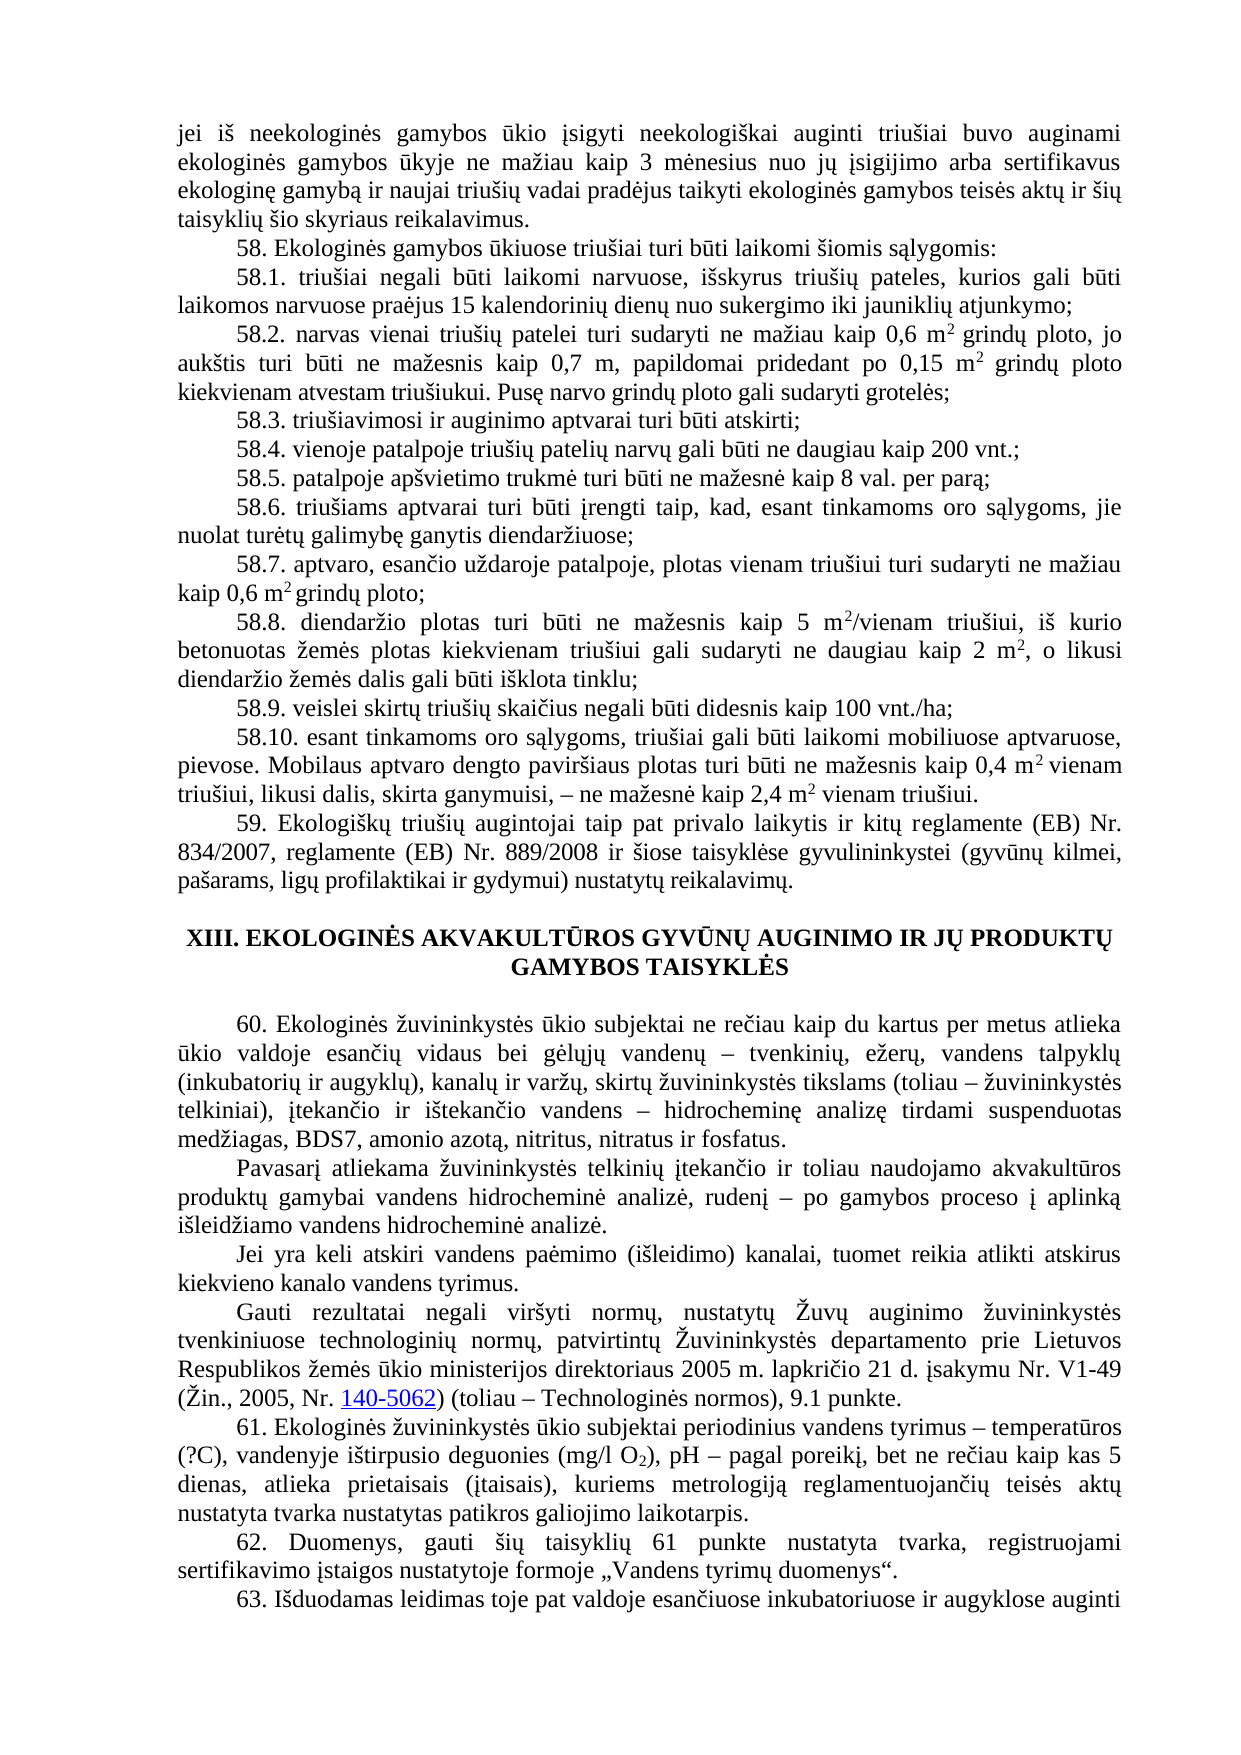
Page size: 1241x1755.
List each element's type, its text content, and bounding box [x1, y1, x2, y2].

text 59. Ekologiškų triušių augintojai taip pat privalo laikytis ir kitų reglamente (EB) Nr. 834/2007, reglamente (EB) Nr. 889/2008 ir šiose taisyklėse gyvulininkystei (gyvūnų kilmei, pašarams, ligų profilaktikai ir gydymui) nustatytų reikalavimų. [177, 808, 1122, 894]
text 58.9. veislei skirtų triušių skaičius negali būti didesnis kaip 100 vnt./ha; [177, 693, 1122, 722]
text 58.5. patalpoje apšvietimo trukmė turi būti ne mažesnė kaip 8 val. per parą; [177, 463, 1122, 492]
text 58.4. vienoje patalpoje triušių patelių narvų gali būti ne daugiau kaip 200 vnt.; [177, 434, 1122, 463]
text jei iš neekologinės gamybos ūkio įsigyti neekologiškai auginti triušiai buvo auginami ekologinės gamybos ūkyje ne mažiau kaip 3 mėnesius nuo jų įsigijimo arba sertifikavus ekologinę gamybą ir naujai triušių vadai pradėjus taikyti ekologinės gamybos teisės aktų ir šių taisyklių šio skyriaus reikalavimus. [177, 118, 1122, 233]
text 63. Išduodamas leidimas toje pat valdoje esančiuose inkubatoriuose ir augyklose auginti [177, 1584, 1122, 1613]
text 58.7. aptvaro, esančio uždaroje patalpoje, plotas vienam triušiui turi sudaryti ne mažiau kaip 0,6 m2 grindų ploto; [177, 549, 1122, 607]
text 58.10. esant tinkamoms oro sąlygoms, triušiai gali būti laikomi mobiliuose aptvaruose, pievose. Mobilaus aptvaro dengto paviršiaus plotas turi būti ne mažesnis kaip 0,4 m2 vienam triušiui, likusi dalis, skirta ganymuisi, – ne mažesnė kaip 2,4 m2 vienam triušiui. [177, 722, 1122, 808]
text 58.1. triušiai negali būti laikomi narvuose, išskyrus triušių pateles, kurios gali būti laikomos narvuose praėjus 15 kalendorinių dienų nuo sukergimo iki jauniklių atjunkymo; [177, 262, 1122, 319]
text 58.8. diendaržio plotas turi būti ne mažesnis kaip 5 m2/vienam triušiui, iš kurio betonuotas žemės plotas kiekvienam triušiui gali sudaryti ne daugiau kaip 2 m2, o likusi diendaržio žemės dalis gali būti išklota tinklu; [177, 607, 1122, 693]
text 58. Ekologinės gamybos ūkiuose triušiai turi būti laikomi šiomis sąlygomis: [177, 233, 1122, 262]
text 60. Ekologinės žuvininkystės ūkio subjektai ne rečiau kaip du kartus per metus atlieka ūkio valdoje esančių vidaus bei gėlųjų vandenų – tvenkinių, ežerų, vandens talpyklų (inkubatorių ir augyklų), kanalų ir varžų, skirtų žuvininkystės tikslams (toliau – žuvininkystės telkiniai), įtekančio ir ištekančio vandens – hidrocheminę analizę tirdami suspenduotas medžiagas, BDS7, amonio azotą, nitritus, nitratus ir fosfatus. [177, 1009, 1122, 1153]
text Pavasarį atliekama žuvininkystės telkinių įtekančio ir toliau naudojamo akvakultūros produktų gamybai vandens hidrocheminė analizė, rudenį – po gamybos proceso į aplinką išleidžiamo vandens hidrocheminė analizė. [177, 1153, 1122, 1239]
text 61. Ekologinės žuvininkystės ūkio subjektai periodinius vandens tyrimus – temperatūros (?C), vandenyje ištirpusio deguonies (mg/l O2), pH – pagal poreikį, bet ne rečiau kaip kas 5 dienas, atlieka prietaisais (įtaisais), kuriems metrologiją reglamentuojančių teisės aktų nustatyta tvarka nustatytas patikros galiojimo laikotarpis. [177, 1412, 1122, 1527]
text 58.6. triušiams aptvarai turi būti įrengti taip, kad, esant tinkamoms oro sąlygoms, jie nuolat turėtų galimybę ganytis diendaržiuose; [177, 492, 1122, 549]
text XIII. EKOLOGINĖS AKVAKULTŪROS GYVŪNŲ AUGINIMO IR JŲ PRODUKTŲ GAMYBOS TAISYKLĖS [177, 923, 1122, 981]
text 58.2. narvas vienai triušių patelei turi sudaryti ne mažiau kaip 0,6 m2 grindų ploto, jo aukštis turi būti ne mažesnis kaip 0,7 m, papildomai pridedant po 0,15 m2 grindų ploto kiekvienam atvestam triušiukui. Pusę narvo grindų ploto gali sudaryti grotelės; [177, 319, 1122, 406]
text 62. Duomenys, gauti šių taisyklių 61 punkte nustatyta tvarka, registruojami sertifikavimo įstaigos nustatytoje formoje „Vandens tyrimų duomenys“. [177, 1527, 1122, 1584]
text 58.3. triušiavimosi ir auginimo aptvarai turi būti atskirti; [177, 406, 1122, 434]
text Gauti rezultatai negali viršyti normų, nustatytų Žuvų auginimo žuvininkystės tvenkiniuose technologinių normų, patvirtintų Žuvininkystės departamento prie Lietuvos Respublikos žemės ūkio ministerijos direktoriaus 2005 m. lapkričio 21 d. įsakymu Nr. V1-49 (Žin., 2005, Nr. 140-5062) (toliau – Technologinės normos), 9.1 punkte. [177, 1297, 1122, 1412]
text Jei yra keli atskiri vandens paėmimo (išleidimo) kanalai, tuomet reikia atlikti atskirus kiekvieno kanalo vandens tyrimus. [177, 1239, 1122, 1297]
